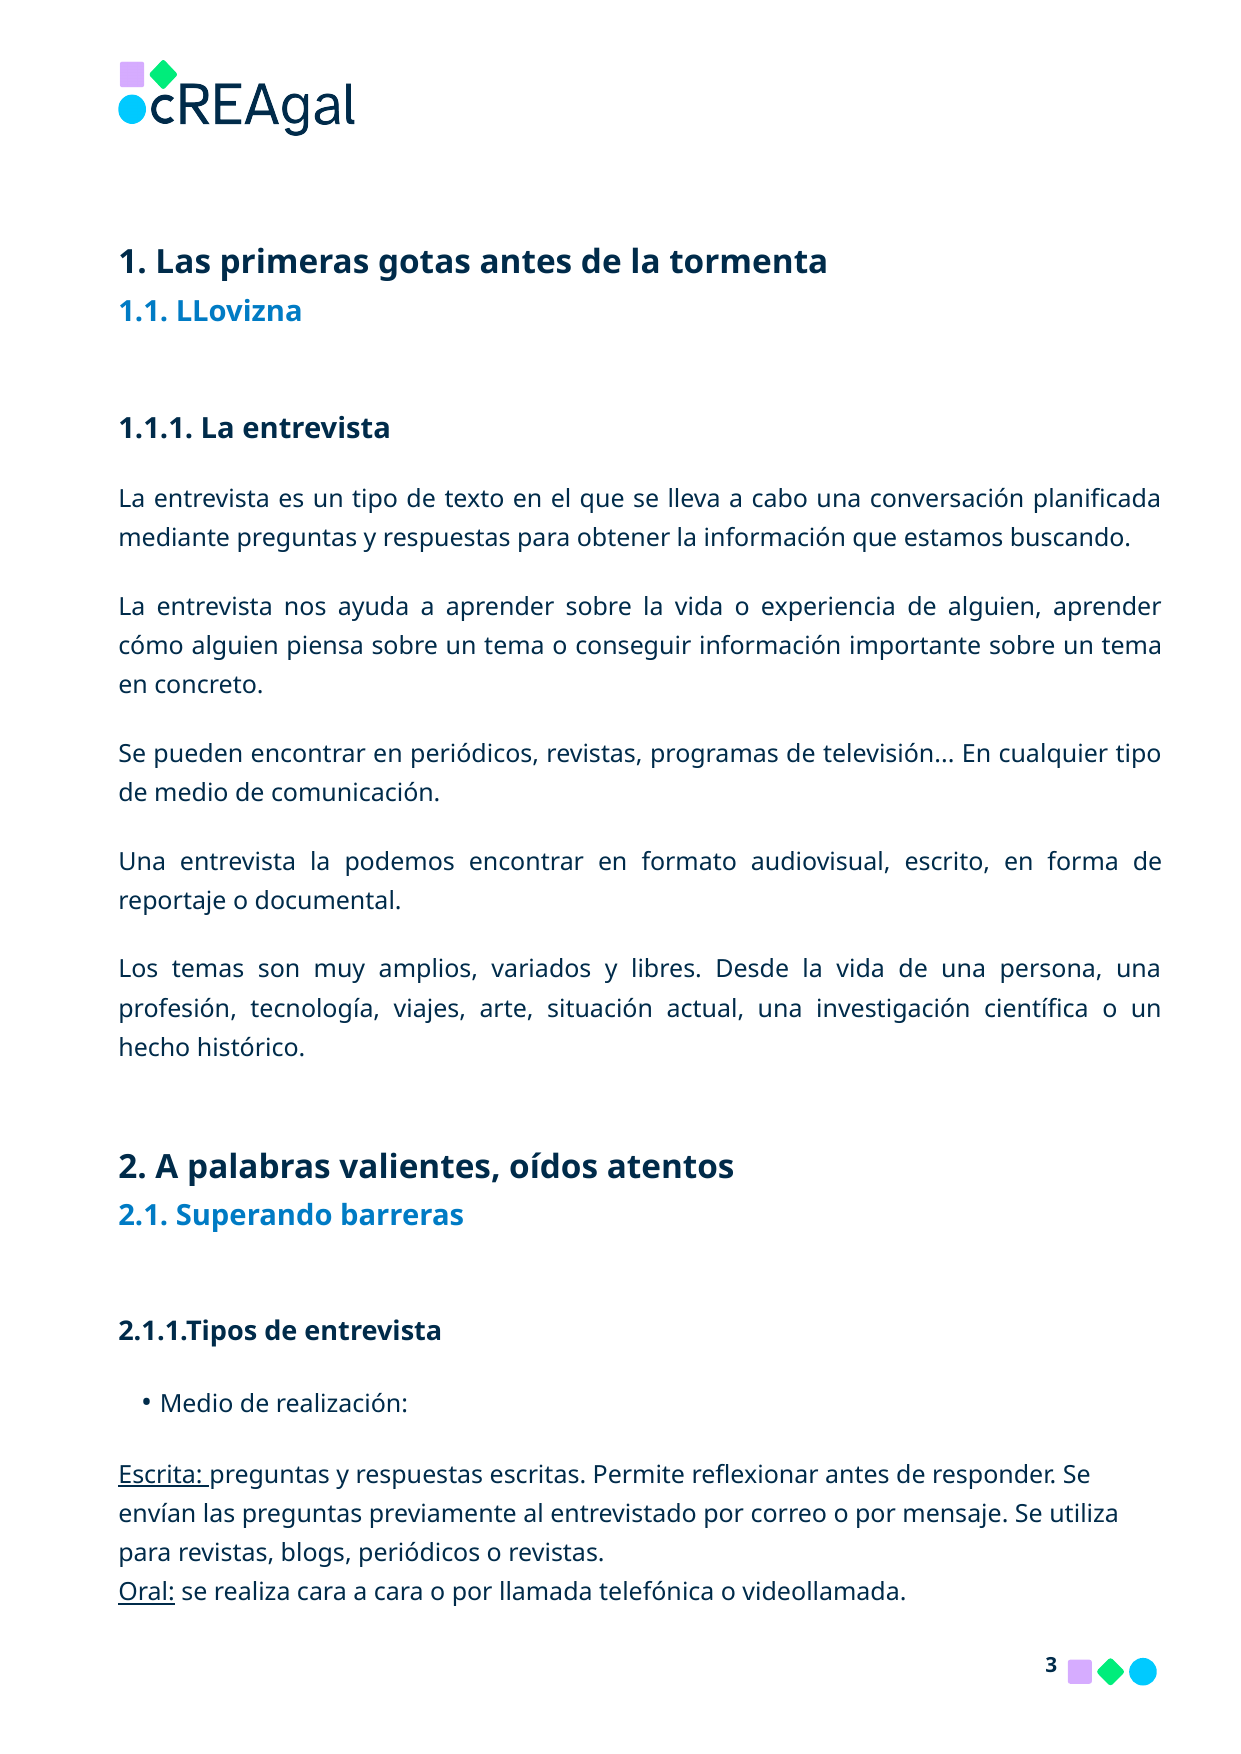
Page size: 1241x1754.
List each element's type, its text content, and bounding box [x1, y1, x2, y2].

text Se pueden encontrar en periódicos, revistas, programas de televisión... En cualquier tipo de medio de comunicación. [118, 735, 1163, 808]
text 1.1.1. La entrevista [118, 407, 1163, 447]
subtitle 2. A palabras valientes, oídos atentos [118, 1142, 1163, 1188]
picture [118, 60, 355, 136]
text Los temas son muy amplios, variados y libres. Desde la vida de una persona, una profesión, tecnología, viajes, arte, situación actual, una investigación científica o un hecho histórico. [118, 951, 1163, 1063]
subtitle 2.1. Superando barreras [118, 1195, 1163, 1234]
text Escrita: preguntas y respuestas escritas. Permite reflexionar antes de responder. Se envían las preguntas previamente al entrevistado por correo o por mensaje. Se utiliza para revistas, blogs, periódicos o revistas. Oral: se realiza cara a cara o por llamada telefónica o videollamada. [118, 1457, 1163, 1608]
text La entrevista es un tipo de texto en el que se lleva a cabo una conversación planificada mediante preguntas y respuestas para obtener la información que estamos buscando. [118, 480, 1163, 553]
text La entrevista nos ayuda a aprender sobre la vida o experiencia de alguien, aprender cómo alguien piensa sobre un tema o conseguir información importante sobre un tema en concreto. [118, 588, 1163, 701]
text 2.1.1.Tipos de entrevista [118, 1312, 1163, 1349]
subtitle 1. Las primeras gotas antes de la tormenta [118, 238, 1163, 284]
subtitle 1.1. LLovizna [118, 290, 1163, 330]
text Una entrevista la podemos encontrar en formato audiovisual, escrito, en forma de reportaje o documental. [118, 843, 1163, 916]
text • Medio de realización: [118, 1381, 1163, 1421]
